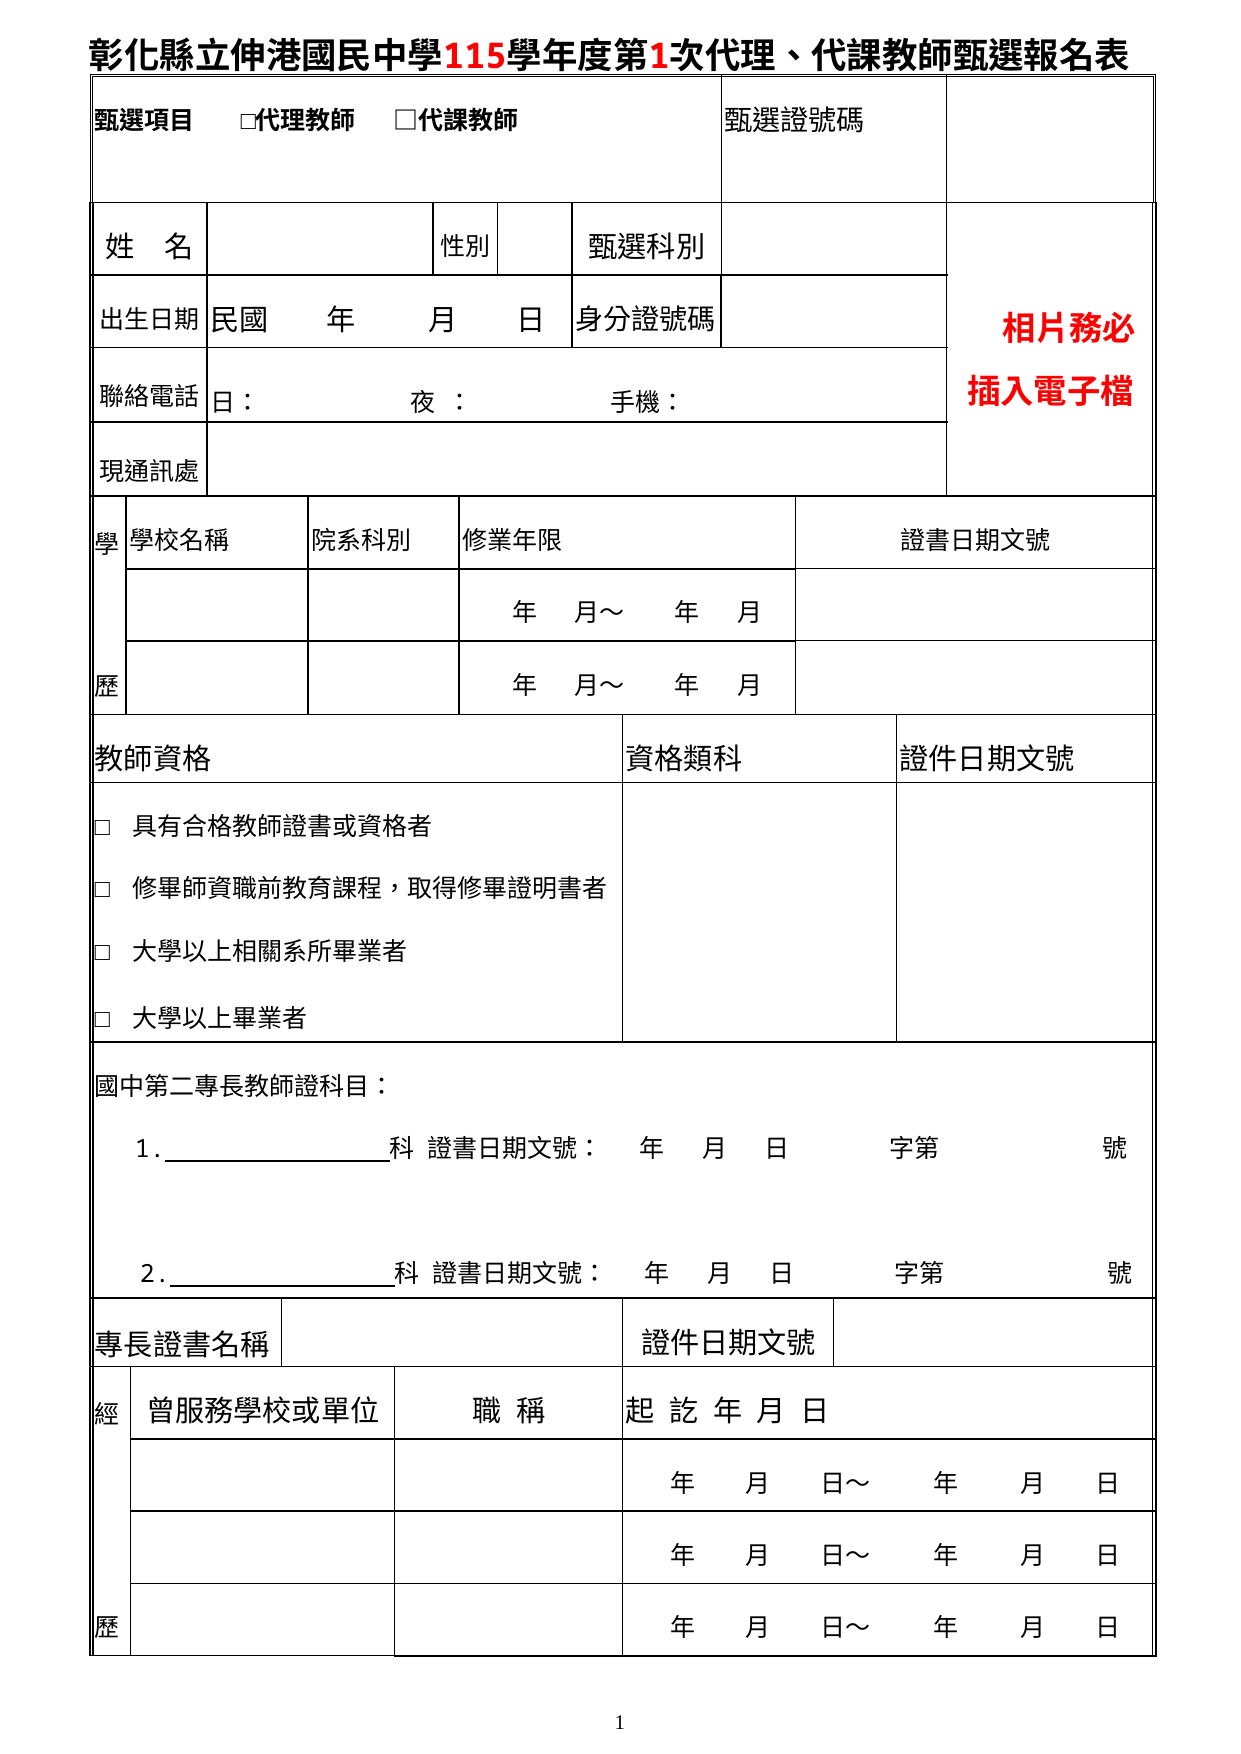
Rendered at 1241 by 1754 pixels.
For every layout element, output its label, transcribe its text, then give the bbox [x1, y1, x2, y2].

table_cell 民國 年 月 日 [208, 276, 571, 346]
table_header 甄選項目 □代理教師 □代課教師 [93, 77, 721, 202]
table_cell 具有合格教師證書或資格者 修畢師資職前教育課程，取得修畢證明書者 大學以上相關系所畢業者 大學以上畢業者 [94, 783, 622, 1041]
table_cell [623, 783, 896, 1041]
table_cell [834, 1299, 1152, 1366]
table_cell 姓 名 [94, 203, 206, 274]
table_cell [131, 1512, 394, 1583]
table_cell [131, 1584, 394, 1655]
table_cell 起 訖 年 月 日 [623, 1367, 1152, 1438]
table_cell [127, 570, 307, 640]
table_cell [208, 203, 432, 274]
table_cell [796, 569, 1152, 640]
table_cell [208, 423, 946, 495]
table_cell 身分證號碼 [573, 276, 720, 346]
table_cell 年 月 日～ 年 月 日 [623, 1584, 1152, 1655]
table_cell 現通訊處 [94, 423, 206, 495]
table_cell 證書日期文號 [796, 497, 1152, 568]
table_cell 經 歷 [94, 1367, 130, 1655]
table_cell [722, 203, 946, 274]
table_cell [309, 642, 458, 714]
table_cell 國中第二專長教師證科目： 1. 科 證書日期文號： 年 月 日 字第 號 2. 科 證書日期文號： 年 月 日 字第 號 [94, 1043, 1152, 1297]
table_cell [131, 1440, 394, 1510]
table_cell 學校名稱 [127, 497, 307, 568]
table_cell 日： 夜 ： 手機： [208, 348, 946, 421]
table_cell 性別 [434, 203, 497, 274]
table_cell 甄選科別 [573, 203, 721, 274]
table_cell 證件日期文號 [897, 715, 1152, 782]
table_cell [395, 1584, 622, 1655]
table_cell [127, 642, 307, 714]
table_cell [309, 570, 458, 640]
table_cell 職 稱 [395, 1367, 622, 1438]
table_cell [282, 1299, 622, 1366]
table_header [947, 77, 1153, 202]
table_cell [395, 1440, 622, 1510]
table_cell 年 月～ 年 月 [460, 642, 795, 714]
table_cell 出生日期 [94, 276, 206, 346]
table_cell 院系科別 [309, 497, 458, 568]
table_cell 證件日期文號 [623, 1299, 833, 1366]
table_cell 年 月 日～ 年 月 日 [623, 1440, 1152, 1510]
table_cell [395, 1512, 622, 1583]
table_cell [897, 783, 1152, 1041]
table_cell 相片務必 插入電子檔 [947, 203, 1152, 495]
table_cell 資格類科 [623, 715, 896, 782]
table_header 甄選證號碼 [722, 77, 946, 202]
table_cell [722, 276, 946, 346]
table_cell 曾服務學校或單位 [131, 1367, 394, 1438]
table_cell 教師資格 [94, 715, 622, 782]
table_cell 年 月～ 年 月 [460, 570, 795, 640]
table_cell 年 月 日～ 年 月 日 [623, 1512, 1152, 1583]
table_cell [498, 203, 571, 274]
table_cell 專長證書名稱 [94, 1299, 281, 1366]
table_cell [796, 641, 1152, 714]
table_cell 學 歷 [94, 497, 125, 714]
table_cell 修業年限 [460, 497, 795, 568]
table_cell 聯絡電話 [94, 348, 206, 421]
text 彰化縣立伸港國民中學115學年度第1次代理、代課教師甄選報名表 [89, 11, 1142, 73]
